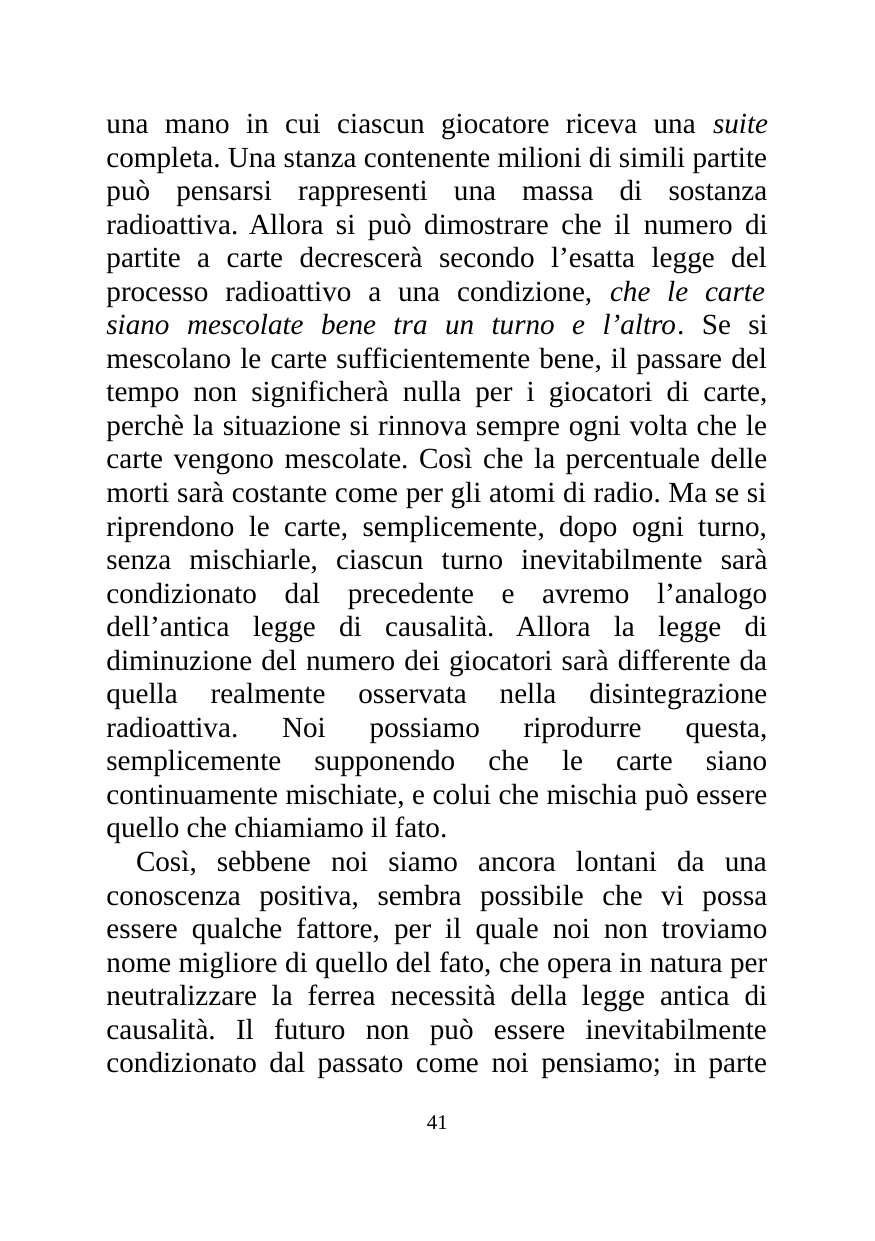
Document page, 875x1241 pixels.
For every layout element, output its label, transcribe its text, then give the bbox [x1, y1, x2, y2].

text una mano in cui ciascun giocatore riceva una suite completa. Una stanza contenente milioni di simili partite può pensarsi rappresenti una massa di sostanza radioattiva. Allora si può dimostrare che il numero di partite a carte decrescerà secondo l’esatta legge del processo radioattivo a una condizione, che le carte siano mescolate bene tra un turno e l’altro. Se si mescolano le carte sufficientemente bene, il passare del tempo non significherà nulla per i giocatori di carte, perchè la situazione si rinnova sempre ogni volta che le carte vengono mescolate. Così che la percentuale delle morti sarà costante come per gli atomi di radio. Ma se si riprendono le carte, semplicemente, dopo ogni turno, senza mischiarle, ciascun turno inevitabilmente sarà condizionato dal precedente e avremo l’analogo dell’antica legge di causalità. Allora la legge di diminuzione del numero dei giocatori sarà differente da quella realmente osservata nella disintegrazione radioattiva. Noi possiamo riprodurre questa, semplicemente supponendo che le carte siano continuamente mischiate, e colui che mischia può essere quello che chiamiamo il fato. [106, 106, 768, 844]
text Così, sebbene noi siamo ancora lontani da una conoscenza positiva, sembra possibile che vi possa essere qualche fattore, per il quale noi non troviamo nome migliore di quello del fato, che opera in natura per neutralizzare la ferrea necessità della legge antica di causalità. Il futuro non può essere inevitabilmente condizionato dal passato come noi pensiamo; in parte [106, 844, 768, 1079]
